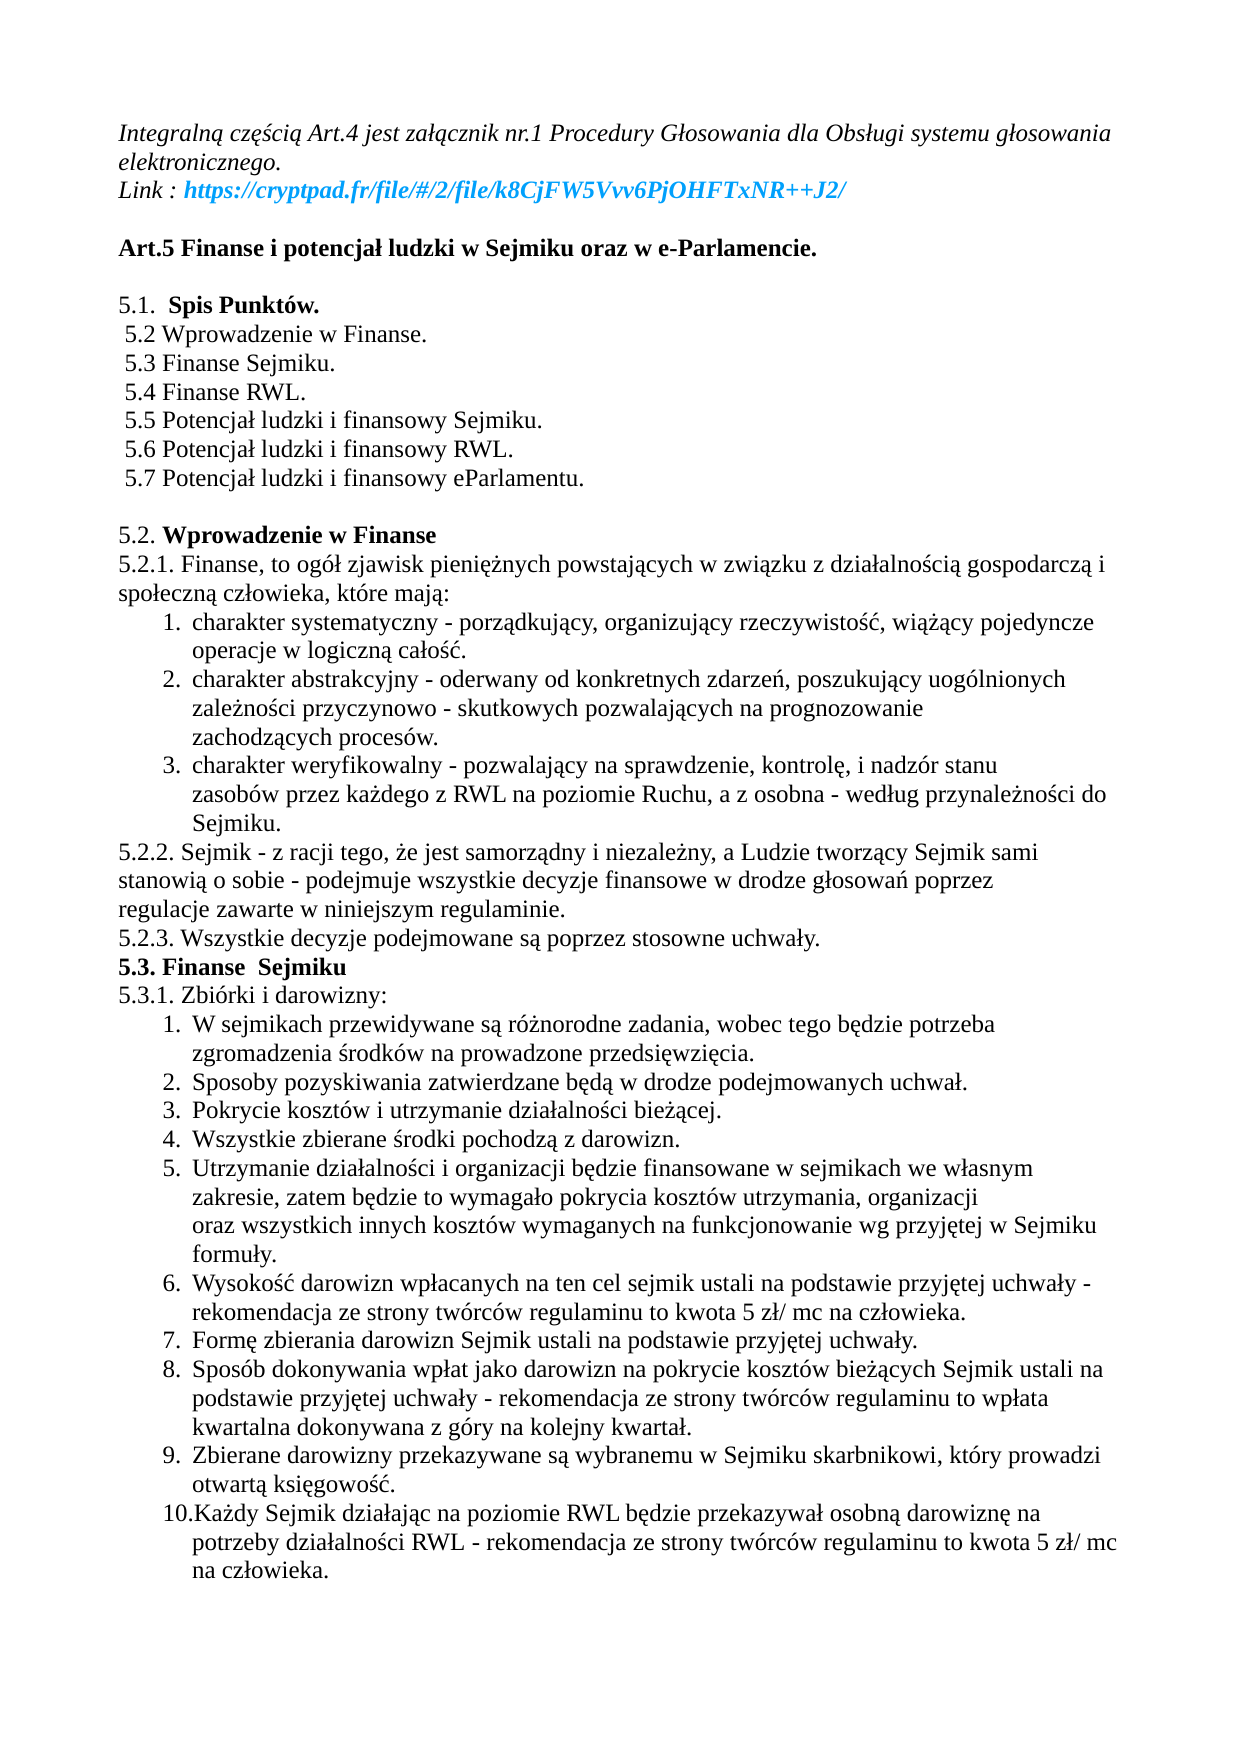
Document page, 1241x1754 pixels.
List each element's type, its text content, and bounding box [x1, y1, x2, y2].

list Utrzymanie działalności i organizacji będzie finansowane w sejmikach we własnym zakresie, zatem będzie to wymagało pokrycia kosztów utrzymania, organizacji oraz wszystkich innych kosztów wymaganych na funkcjonowanie wg przyjętej w Sejmiku formuły. [162, 1153, 1122, 1268]
list charakter abstrakcyjny - oderwany od konkretnych zdarzeń, poszukujący uogólnionych zależności przyczynowo - skutkowych pozwalających na prognozowanie zachodzących procesów. [162, 664, 1122, 751]
text Art.5 Finanse i potencjał ludzki w Sejmiku oraz w e-Parlamencie. [118, 233, 1122, 291]
list Pokrycie kosztów i utrzymanie działalności bieżącej. [162, 1096, 1122, 1124]
text Integralną częścią Art.4 jest załącznik nr.1 Procedury Głosowania dla Obsługi systemu głosowania elektronicznego. Link : https://cryptpad.fr/file/#/2/file/k8CjFW5Vvv6PjOHFTxNR++J2/ [118, 118, 1122, 204]
text 5.2.2. Sejmik - z racji tego, że jest samorządny i niezależny, a Ludzie tworzący Sejmik sami stanowią o sobie - podejmuje wszystkie decyzje finansowe w drodze głosowań poprzez regulacje zawarte w niniejszym regulaminie. [118, 837, 1122, 923]
text 5.7 Potencjał ludzki i finansowy eParlamentu. [118, 463, 1122, 492]
text 5.2. Wprowadzenie w Finanse [118, 521, 1122, 549]
list Każdy Sejmik działając na poziomie RWL będzie przekazywał osobną darowiznę na potrzeby działalności RWL - rekomendacja ze strony twórców regulaminu to kwota 5 zł/ mc na człowieka. [162, 1498, 1122, 1584]
text 5.3.1. Zbiórki i darowizny: [118, 981, 1122, 1009]
text 5.3 Finanse Sejmiku. [118, 348, 1122, 377]
text 5.2 Wprowadzenie w Finanse. [118, 319, 1122, 348]
list charakter systematyczny - porządkujący, organizujący rzeczywistość, wiążący pojedyncze operacje w logiczną całość. [162, 607, 1122, 664]
list Zbierane darowizny przekazywane są wybranemu w Sejmiku skarbnikowi, który prowadzi otwartą księgowość. [162, 1441, 1122, 1498]
list Wysokość darowizn wpłacanych na ten cel sejmik ustali na podstawie przyjętej uchwały - rekomendacja ze strony twórców regulaminu to kwota 5 zł/ mc na człowieka. [162, 1268, 1122, 1326]
list charakter weryfikowalny - pozwalający na sprawdzenie, kontrolę, i nadzór stanu zasobów przez każdego z RWL na poziomie Ruchu, a z osobna - według przynależności do Sejmiku. [162, 751, 1122, 837]
text 5.4 Finanse RWL. [118, 377, 1122, 406]
list Formę zbierania darowizn Sejmik ustali na podstawie przyjętej uchwały. [162, 1326, 1122, 1354]
list W sejmikach przewidywane są różnorodne zadania, wobec tego będzie potrzeba zgromadzenia środków na prowadzone przedsięwzięcia. [162, 1009, 1122, 1067]
list Sposób dokonywania wpłat jako darowizn na pokrycie kosztów bieżących Sejmik ustali na podstawie przyjętej uchwały - rekomendacja ze strony twórców regulaminu to wpłata kwartalna dokonywana z góry na kolejny kwartał. [162, 1354, 1122, 1441]
text 5.5 Potencjał ludzki i finansowy Sejmiku. [118, 406, 1122, 434]
list Sposoby pozyskiwania zatwierdzane będą w drodze podejmowanych uchwał. [162, 1067, 1122, 1096]
text 5.6 Potencjał ludzki i finansowy RWL. [118, 434, 1122, 463]
list Wszystkie zbierane środki pochodzą z darowizn. [162, 1124, 1122, 1153]
text 5.2.3. Wszystkie decyzje podejmowane są poprzez stosowne uchwały. [118, 923, 1122, 952]
text 5.3. Finanse Sejmiku [118, 952, 1122, 981]
text 5.1. Spis Punktów. [118, 291, 1122, 319]
text 5.2.1. Finanse, to ogół zjawisk pieniężnych powstających w związku z działalnością gospodarczą i społeczną człowieka, które mają: [118, 549, 1122, 607]
